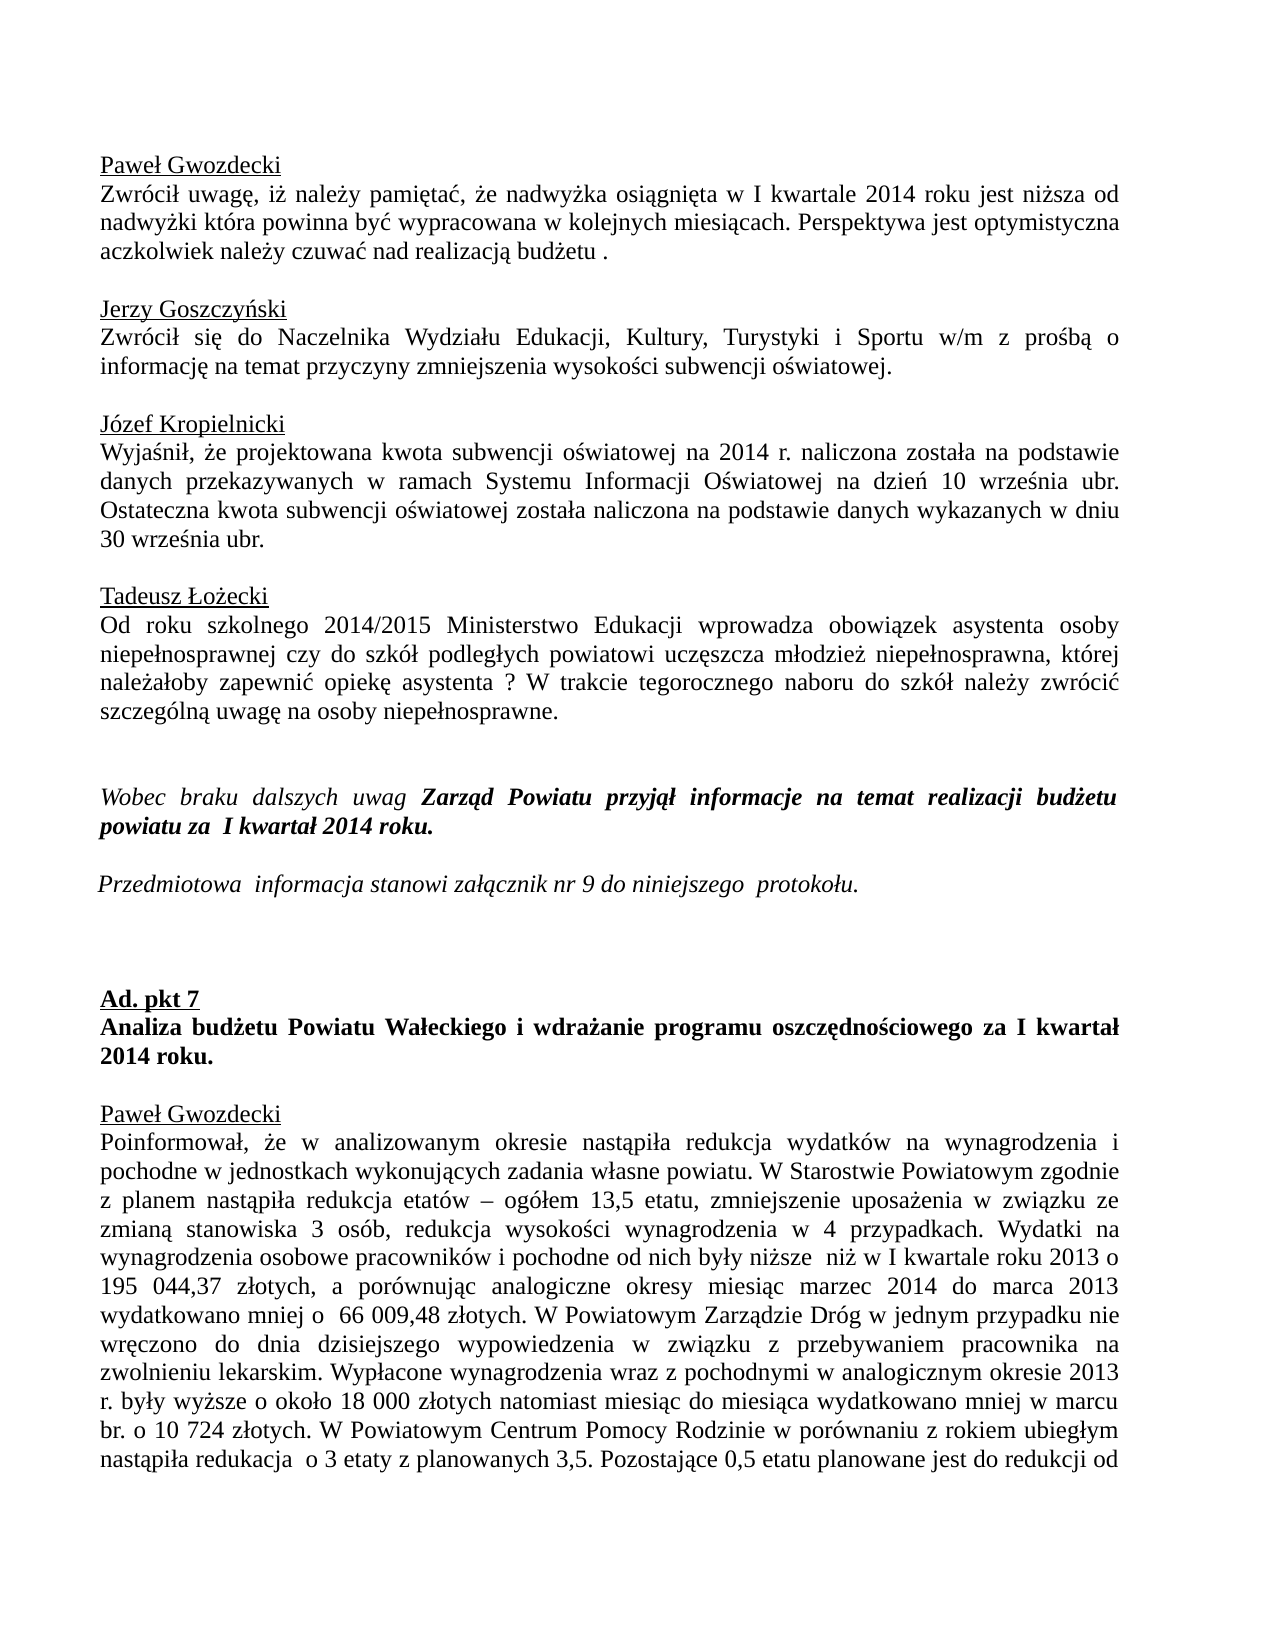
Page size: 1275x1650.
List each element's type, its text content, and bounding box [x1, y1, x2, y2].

text Wobec braku dalszych uwag Zarząd Powiatu przyjął informacje na temat realizacji budżetu powiatu za I kwartał 2014 roku. [100, 782, 1120, 840]
text Zwrócił się do Naczelnika Wydziału Edukacji, Kultury, Turystyki i Sportu w/m z prośbą o informację na temat przyczyny zmniejszenia wysokości subwencji oświatowej. [100, 322, 1120, 380]
text Przedmiotowa informacja stanowi załącznik nr 9 do niniejszego protokołu. [97, 869, 1120, 897]
text Tadeusz Łożecki [100, 581, 1120, 610]
text Paweł Gwozdecki [100, 1099, 1120, 1127]
text Jerzy Goszczyński [100, 294, 1120, 322]
text Ad. pkt 7 [100, 984, 1120, 1012]
text Józef Kropielnicki [100, 409, 1120, 437]
text Poinformował, że w analizowanym okresie nastąpiła redukcja wydatków na wynagrodzenia i pochodne w jednostkach wykonujących zadania własne powiatu. W Starostwie Powiatowym zgodnie z planem nastąpiła redukcja etatów – ogółem 13,5 etatu, zmniejszenie uposażenia w związku ze zmianą stanowiska 3 osób, redukcja wysokości wynagrodzenia w 4 przypadkach. Wydatki na wynagrodzenia osobowe pracowników i pochodne od nich były niższe niż w I kwartale roku 2013 o 195 044,37 złotych, a porównując analogiczne okresy miesiąc marzec 2014 do marca 2013 wydatkowano mniej o 66 009,48 złotych. W Powiatowym Zarządzie Dróg w jednym przypadku nie wręczono do dnia dzisiejszego wypowiedzenia w związku z przebywaniem pracownika na zwolnieniu lekarskim. Wypłacone wynagrodzenia wraz z pochodnymi w analogicznym okresie 2013 r. były wyższe o około 18 000 złotych natomiast miesiąc do miesiąca wydatkowano mniej w marcu br. o 10 724 złotych. W Powiatowym Centrum Pomocy Rodzinie w porównaniu z rokiem ubiegłym nastąpiła redukacja o 3 etaty z planowanych 3,5. Pozostające 0,5 etatu planowane jest do redukcji od [100, 1127, 1120, 1472]
text Paweł Gwozdecki [100, 150, 1120, 179]
text Wyjaśnił, że projektowana kwota subwencji oświatowej na 2014 r. naliczona została na podstawie danych przekazywanych w ramach Systemu Informacji Oświatowej na dzień 10 września ubr. Ostateczna kwota subwencji oświatowej została naliczona na podstawie danych wykazanych w dniu 30 września ubr. [100, 437, 1120, 552]
text Zwrócił uwagę, iż należy pamiętać, że nadwyżka osiągnięta w I kwartale 2014 roku jest niższa od nadwyżki która powinna być wypracowana w kolejnych miesiącach. Perspektywa jest optymistyczna aczkolwiek należy czuwać nad realizacją budżetu . [100, 179, 1120, 265]
text Analiza budżetu Powiatu Wałeckiego i wdrażanie programu oszczędnościowego za I kwartał 2014 roku. [100, 1012, 1120, 1070]
text Od roku szkolnego 2014/2015 Ministerstwo Edukacji wprowadza obowiązek asystenta osoby niepełnosprawnej czy do szkół podległych powiatowi uczęszcza młodzież niepełnosprawna, której należałoby zapewnić opiekę asystenta ? W trakcie tegorocznego naboru do szkół należy zwrócić szczególną uwagę na osoby niepełnosprawne. [100, 610, 1120, 725]
